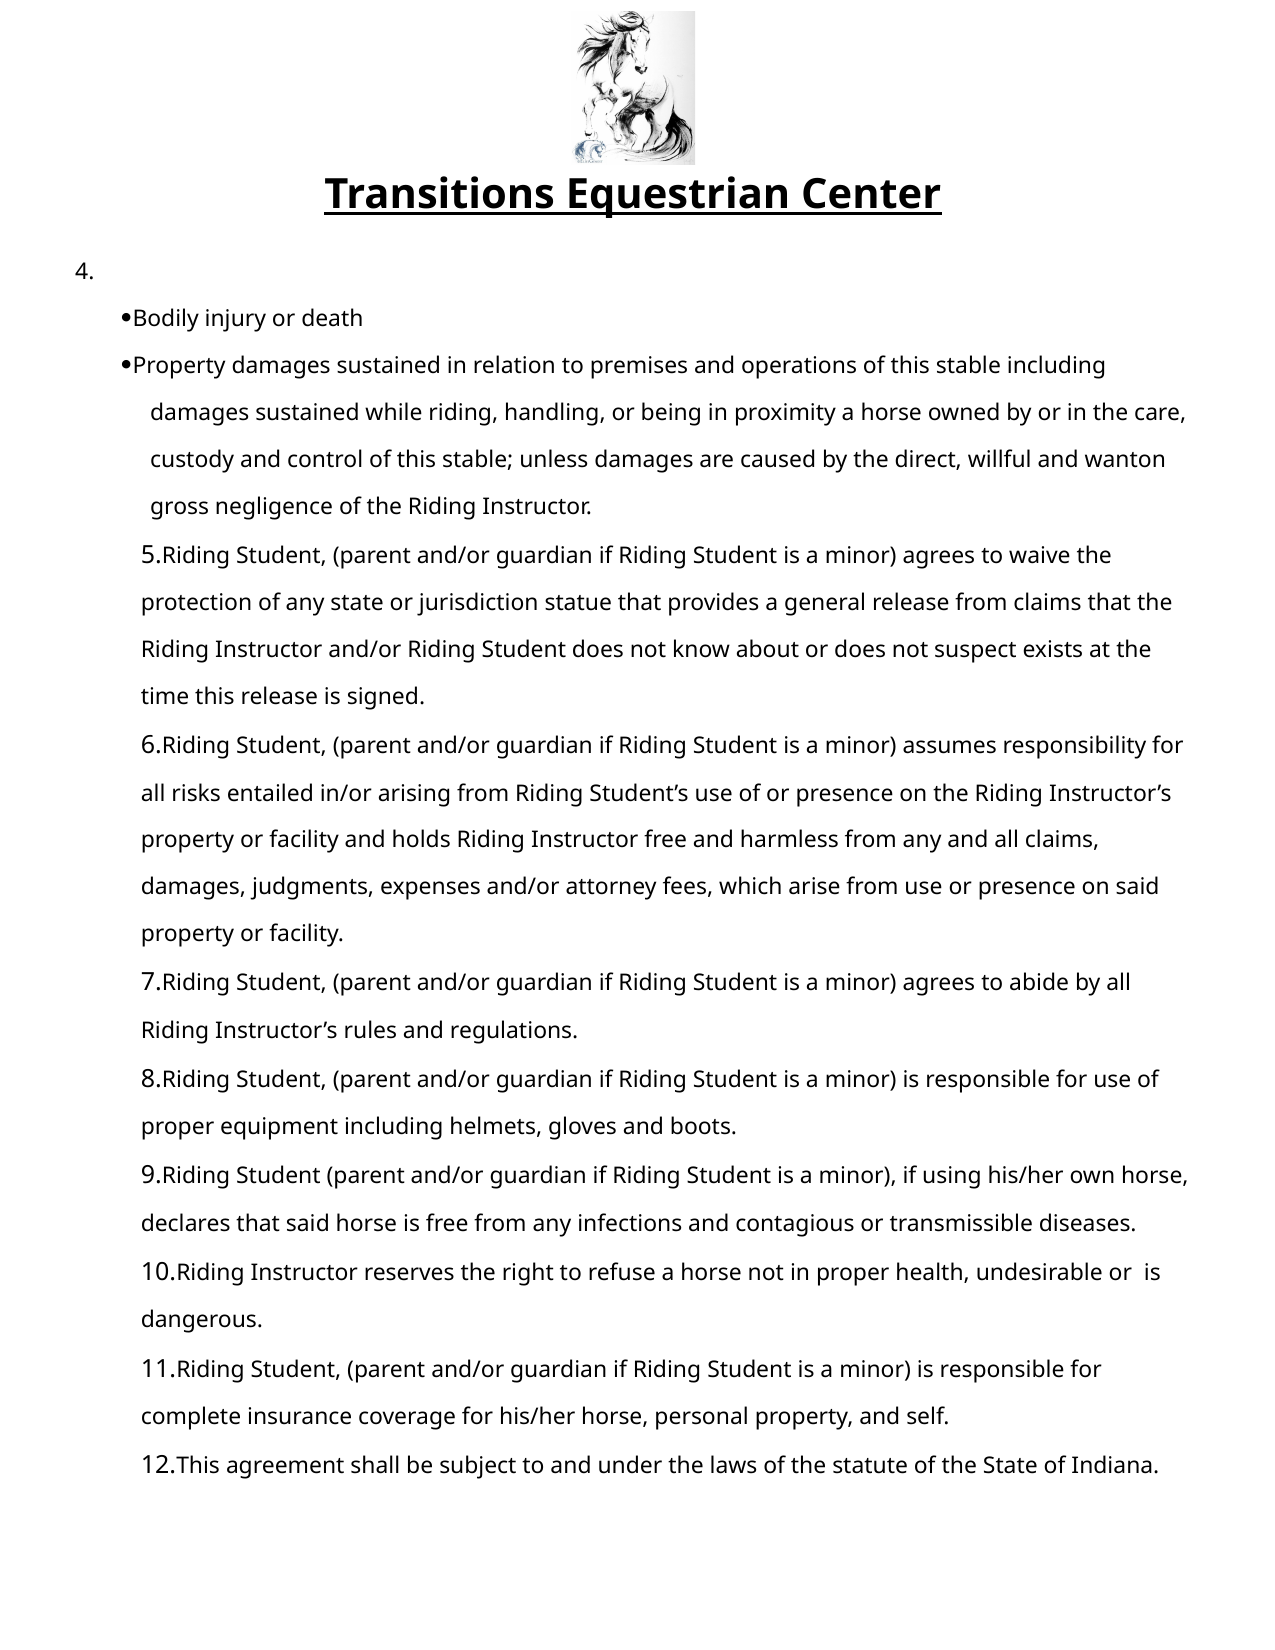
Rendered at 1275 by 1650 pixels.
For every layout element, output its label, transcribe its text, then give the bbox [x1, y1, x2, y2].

list Riding Student, (parent and/or guardian if Riding Student is a minor) assumes responsibility for all risks entailed in/or arising from Riding Student’s use of or presence on the Riding Instructor’s property or facility and holds Riding Instructor free and harmless from any and all claims, damages, judgments, expenses and/or attorney fees, which arise from use or presence on said property or facility. [141, 727, 1200, 948]
list Bodily injury or death [122, 302, 1200, 333]
list This agreement shall be subject to and under the laws of the statute of the State of Indiana. [141, 1447, 1200, 1481]
list Riding Instructor reserves the right to refuse a horse not in proper health, undesirable or is dangerous. [141, 1254, 1200, 1334]
list Riding Student, (parent and/or guardian if Riding Student is a minor) agrees to abide by all Riding Instructor’s rules and regulations. [141, 964, 1200, 1045]
list Riding Student (parent and/or guardian if Riding Student is a minor), if using his/her own horse, declares that said horse is free from any infections and contagious or transmissible diseases. [141, 1157, 1200, 1238]
list Riding Student, (parent and/or guardian if Riding Student is a minor) is responsible for use of proper equipment including helmets, gloves and boots. [141, 1061, 1200, 1141]
list Property damages sustained in relation to premises and operations of this stable including damages sustained while riding, handling, or being in proximity a horse owned by or in the care, custody and control of this stable; unless damages are caused by the direct, willful and wanton gross negligence of the Riding Instructor. [122, 349, 1200, 521]
list Riding Student, (parent and/or guardian if Riding Student is a minor) is responsible for complete insurance coverage for his/her horse, personal property, and self. [141, 1350, 1200, 1431]
list Riding Student, (parent and/or guardian if Riding Student is a minor) agrees to waive the protection of any state or jurisdiction statue that provides a general release from claims that the Riding Instructor and/or Riding Student does not know about or does not suspect exists at the time this release is signed. [141, 536, 1200, 711]
